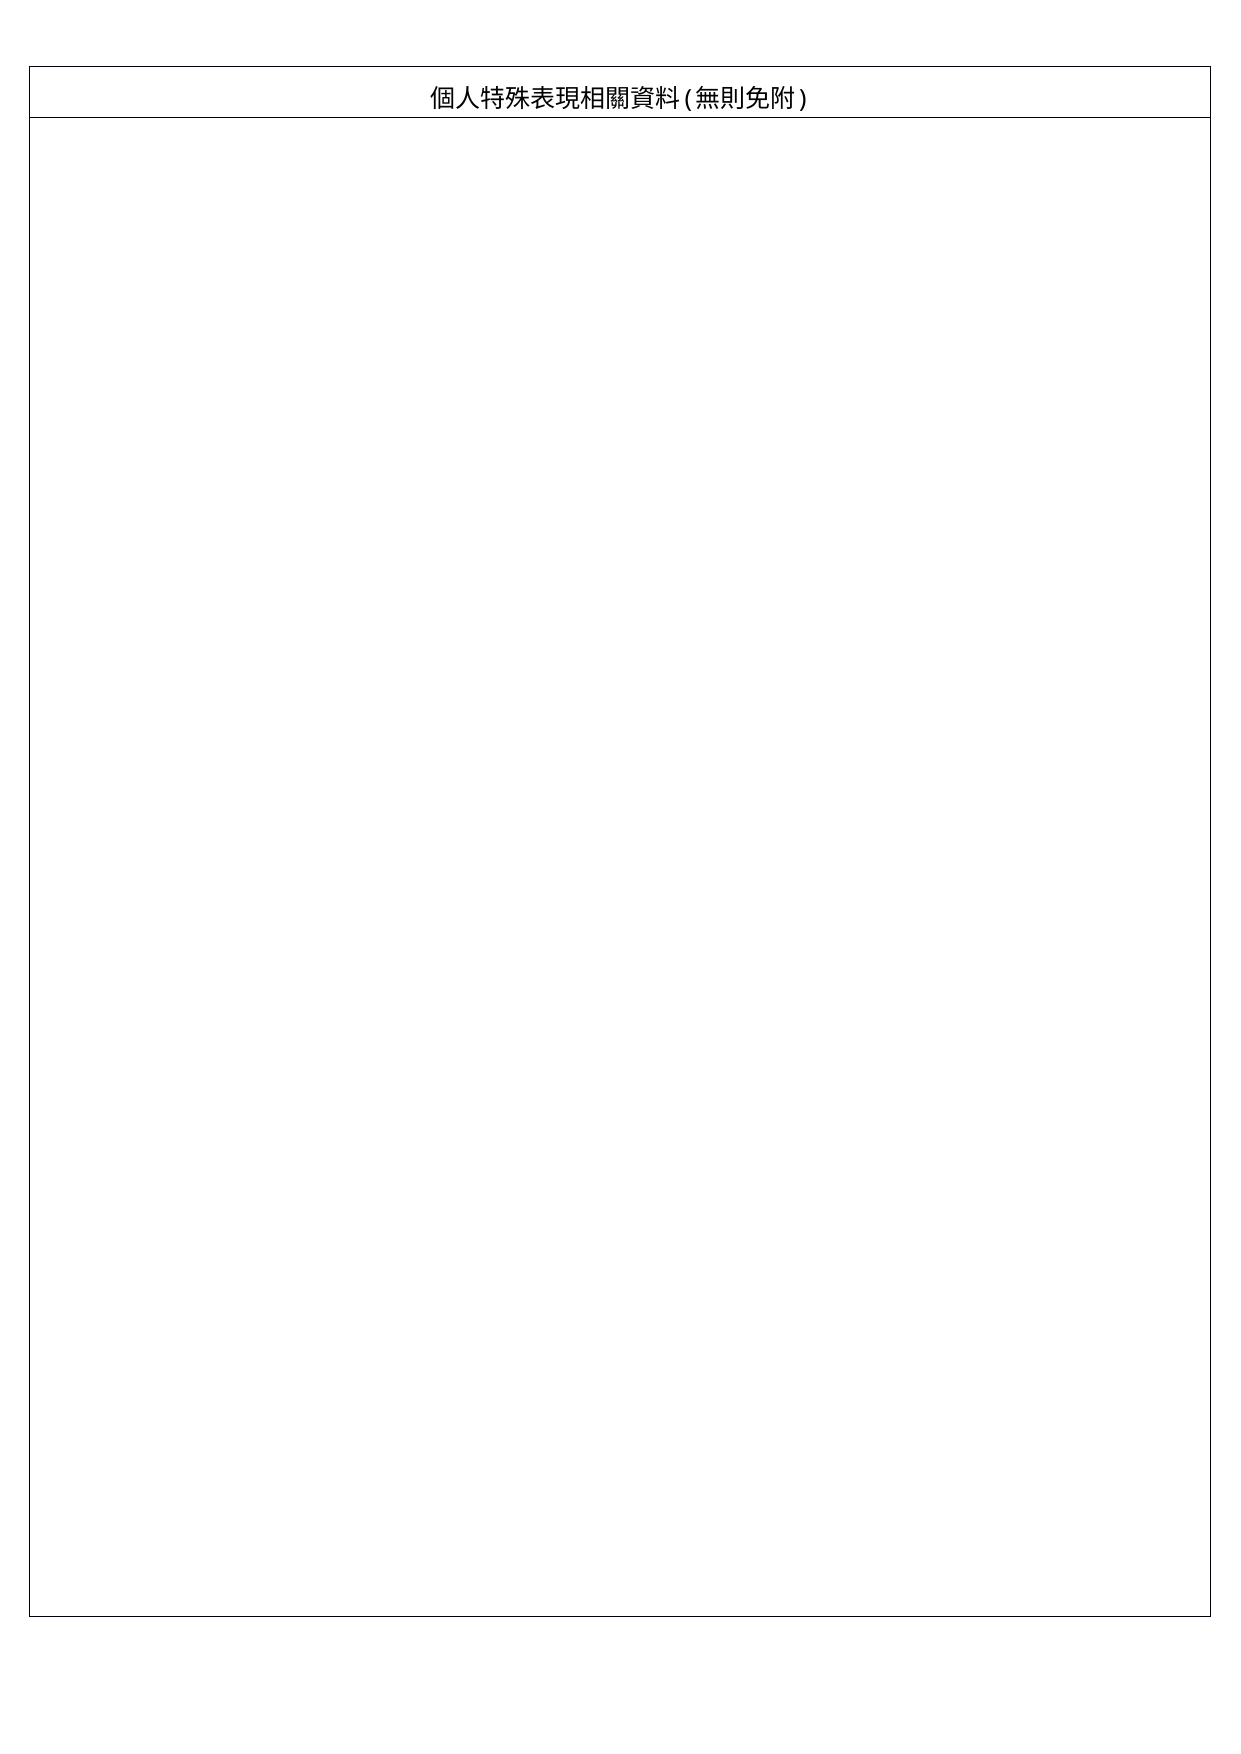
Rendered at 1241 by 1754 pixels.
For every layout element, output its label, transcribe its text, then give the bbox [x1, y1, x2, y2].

table_cell [30, 118, 1210, 1616]
table_header 個人特殊表現相關資料(無則免附) [30, 67, 1210, 117]
